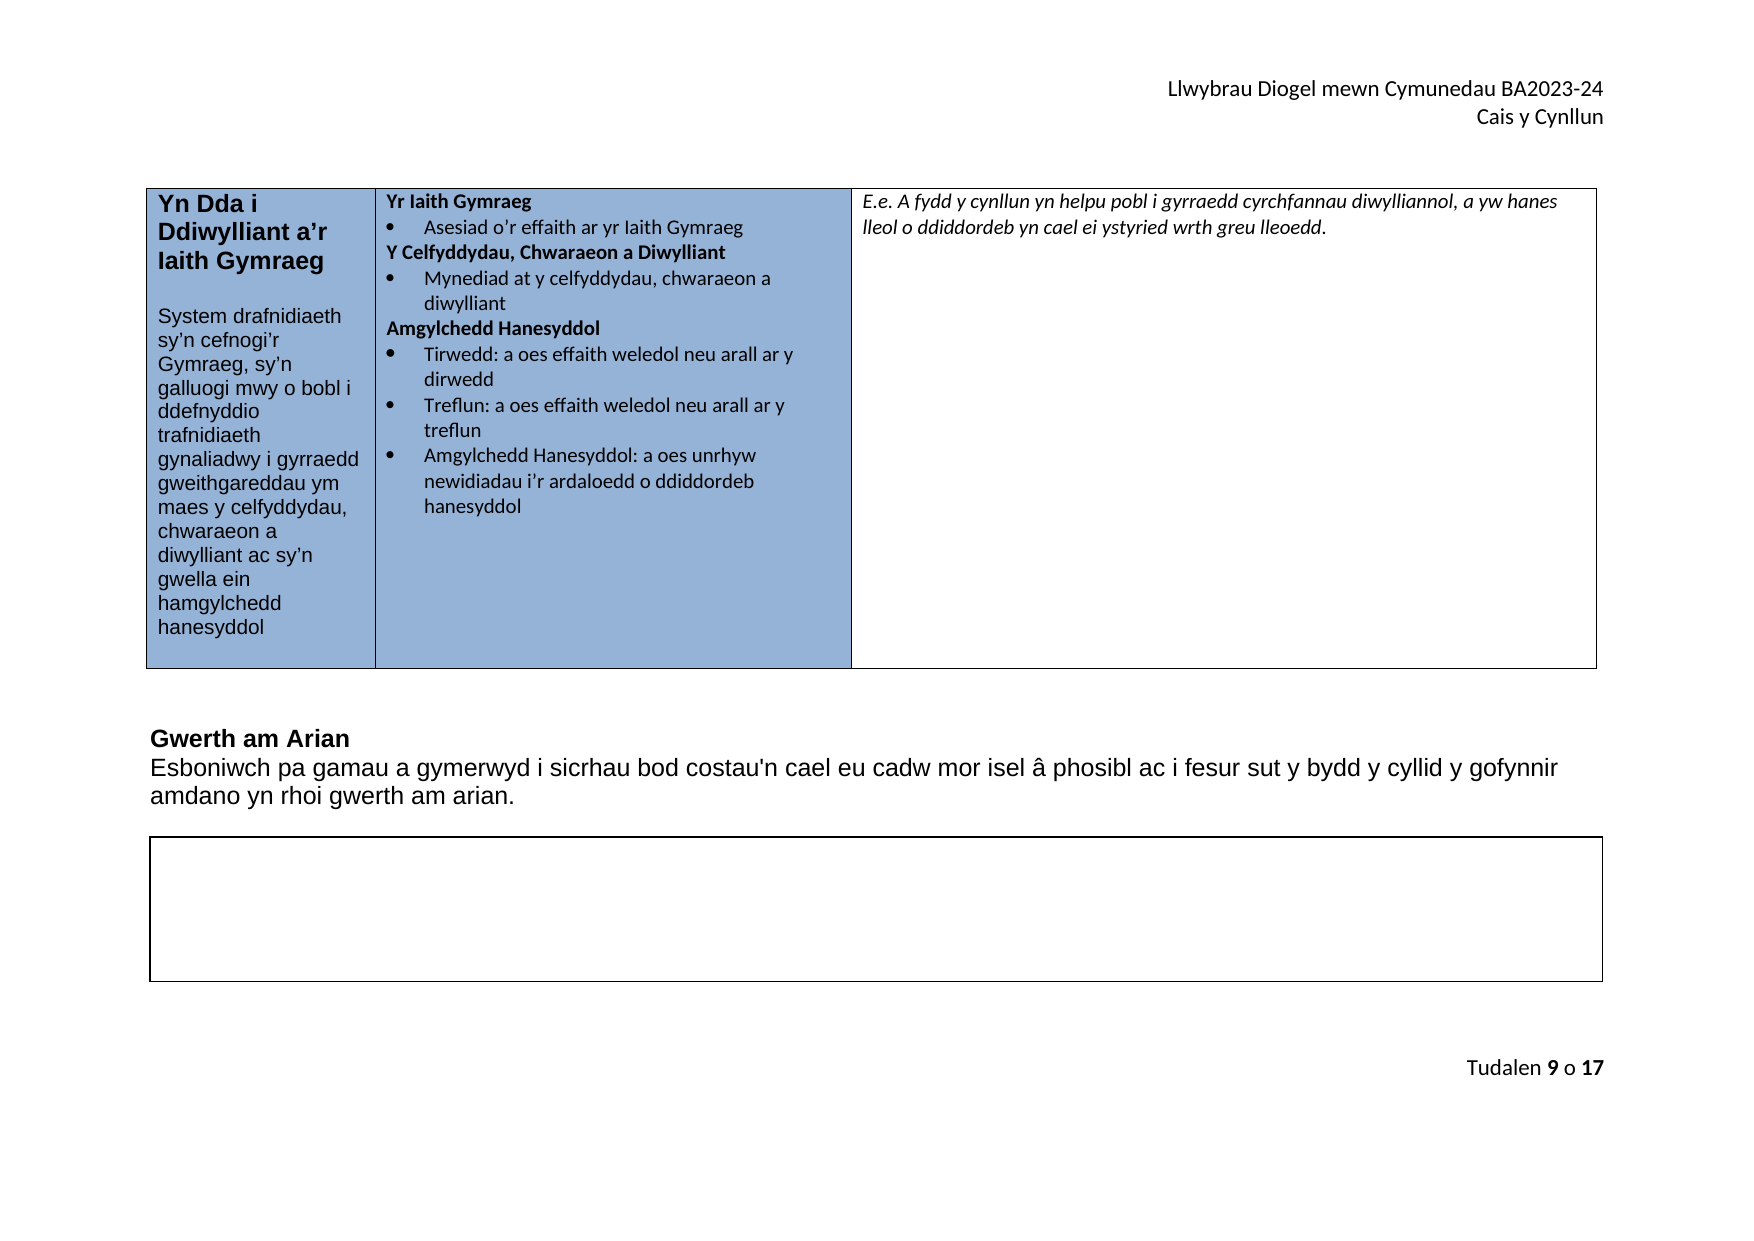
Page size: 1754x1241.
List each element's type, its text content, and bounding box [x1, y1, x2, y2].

text Esboniwch pa gamau a gymerwyd i sicrhau bod costau'n cael eu cadw mor isel â phosibl ac i fesur sut y bydd y cyllid y gofynnir amdano yn rhoi gwerth am arian. [150, 753, 1604, 810]
text Gwerth am Arian [150, 724, 1604, 753]
table_cell E.e. A fydd y cynllun yn helpu pobl i gyrraedd cyrchfannau diwylliannol, a yw hanes lleol o ddiddordeb yn cael ei ystyried wrth greu lleoedd. [852, 189, 1596, 668]
table_cell Yr Iaith Gymraeg Asesiad o’r effaith ar yr Iaith Gymraeg Y Celfyddydau, Chwaraeon a Diwylliant Mynediad at y celfyddydau, chwaraeon a diwylliant Amgylchedd Hanesyddol Tirwedd: a oes effaith weledol neu arall ar y dirwedd Treflun: a oes effaith weledol neu arall ar y treflun Amgylchedd Hanesyddol: a oes unrhyw newidiadau i’r ardaloedd o ddiddordeb hanesyddol [376, 189, 851, 668]
table_header [151, 838, 1602, 981]
table_cell Yn Dda i Ddiwylliant a’r Iaith Gymraeg System drafnidiaeth sy’n cefnogi’r Gymraeg, sy’n galluogi mwy o bobl i ddefnyddio trafnidiaeth gynaliadwy i gyrraedd gweithgareddau ym maes y celfyddydau, chwaraeon a diwylliant ac sy’n gwella ein hamgylchedd hanesyddol [147, 189, 375, 668]
